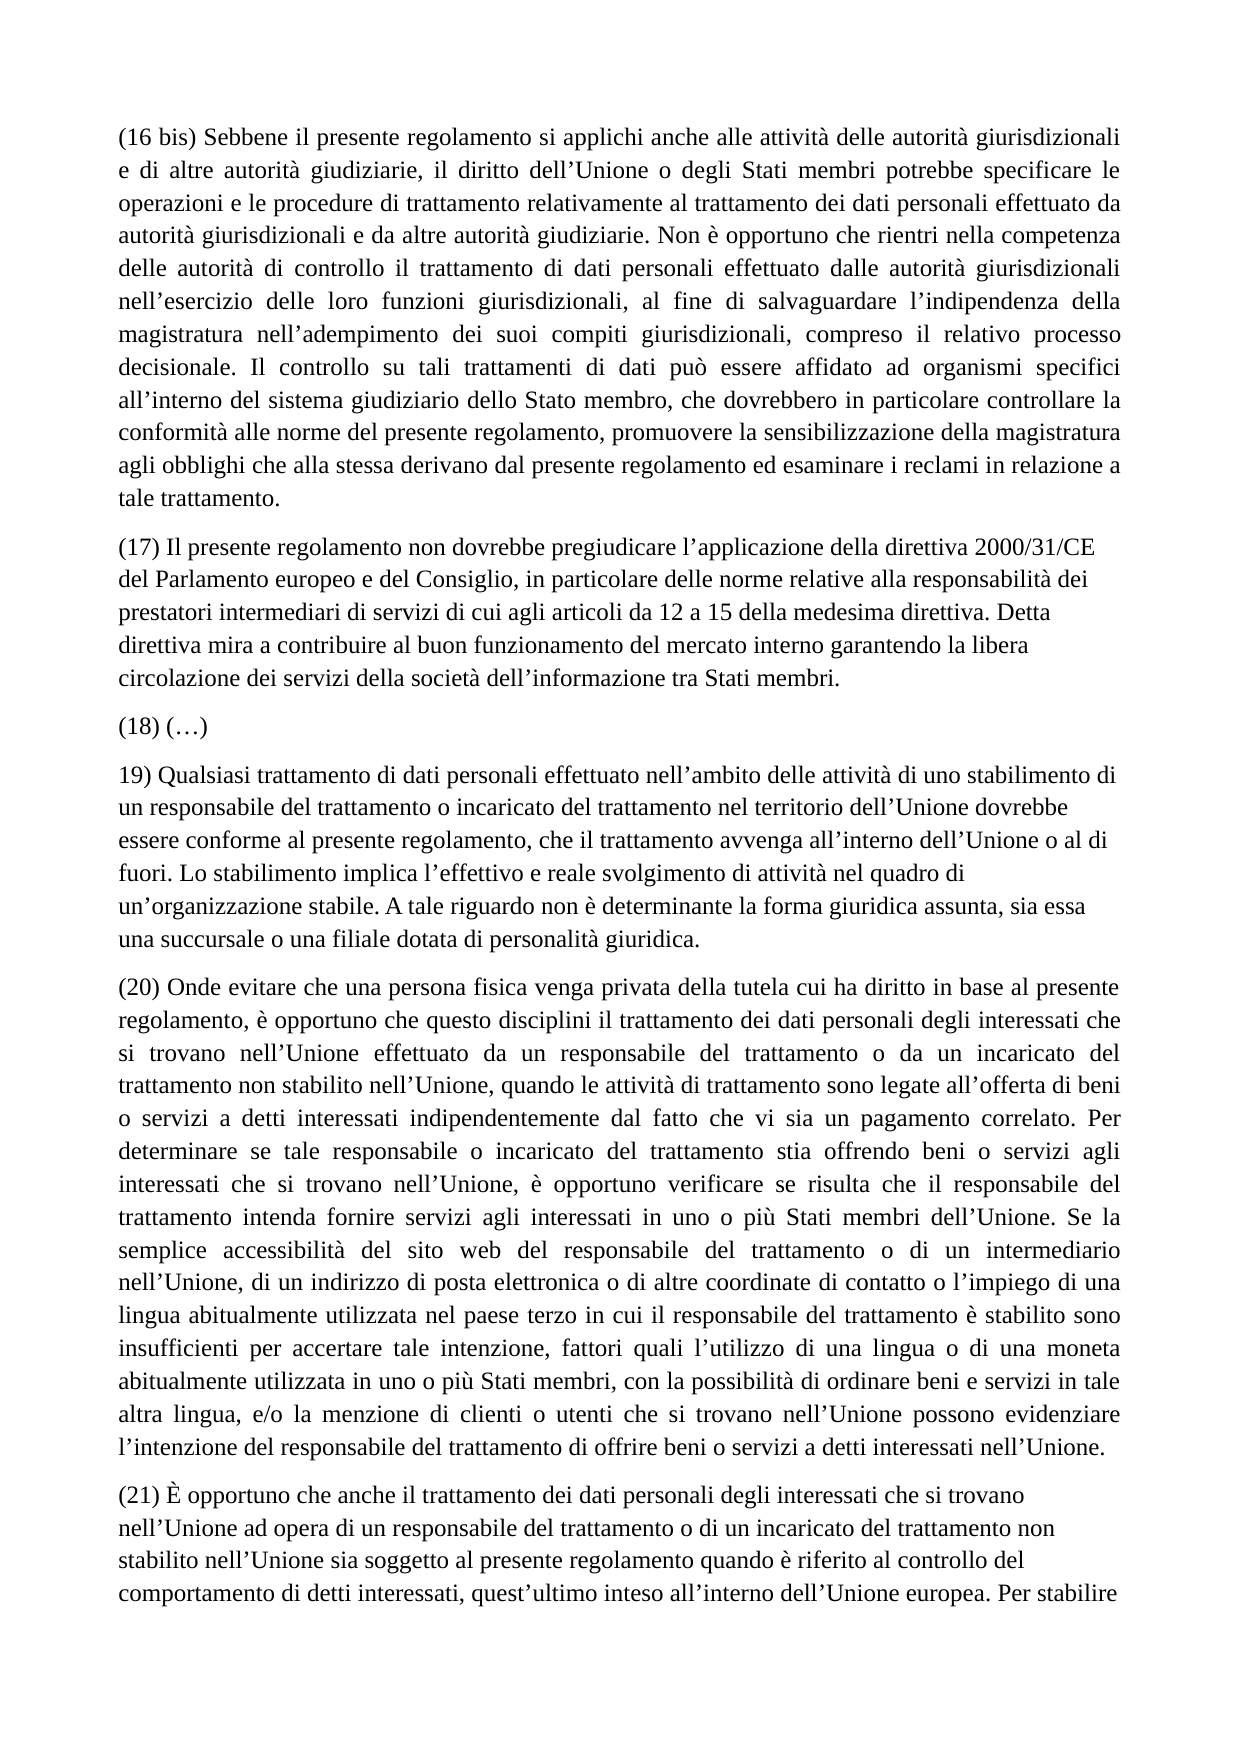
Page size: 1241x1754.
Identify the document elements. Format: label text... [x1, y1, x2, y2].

text (17) Il presente regolamento non dovrebbe pregiudicare l’applicazione della direttiva 2000/31/CE del Parlamento europeo e del Consiglio, in particolare delle norme relative alla responsabilità dei prestatori intermediari di servizi di cui agli articoli da 12 a 15 della medesima direttiva. Detta direttiva mira a contribuire al buon funzionamento del mercato interno garantendo la libera circolazione dei servizi della società dell’informazione tra Stati membri. [118, 527, 1122, 692]
text 19) Qualsiasi trattamento di dati personali effettuato nell’ambito delle attività di uno stabilimento di un responsabile del trattamento o incaricato del trattamento nel territorio dell’Unione dovrebbe essere conforme al presente regolamento, che il trattamento avvenga all’interno dell’Unione o al di fuori. Lo stabilimento implica l’effettivo e reale svolgimento di attività nel quadro di un’organizzazione stabile. A tale riguardo non è determinante la forma giuridica assunta, sia essa una succursale o una filiale dotata di personalità giuridica. [118, 756, 1122, 952]
text (16 bis) Sebbene il presente regolamento si applichi anche alle attività delle autorità giurisdizionali e di altre autorità giudiziarie, il diritto dell’Unione o degli Stati membri potrebbe specificare le operazioni e le procedure di trattamento relativamente al trattamento dei dati personali effettuato da autorità giurisdizionali e da altre autorità giudiziarie. Non è opportuno che rientri nella competenza delle autorità di controllo il trattamento di dati personali effettuato dalle autorità giurisdizionali nell’esercizio delle loro funzioni giurisdizionali, al fine di salvaguardare l’indipendenza della magistratura nell’adempimento dei suoi compiti giurisdizionali, compreso il relativo processo decisionale. Il controllo su tali trattamenti di dati può essere affidato ad organismi specifici all’interno del sistema giudiziario dello Stato membro, che dovrebbero in particolare controllare la conformità alle norme del presente regolamento, promuovere la sensibilizzazione della magistratura agli obblighi che alla stessa derivano dal presente regolamento ed esaminare i reclami in relazione a tale trattamento. [118, 118, 1122, 512]
text (20) Onde evitare che una persona fisica venga privata della tutela cui ha diritto in base al presente regolamento, è opportuno che questo disciplini il trattamento dei dati personali degli interessati che si trovano nell’Unione effettuato da un responsabile del trattamento o da un incaricato del trattamento non stabilito nell’Unione, quando le attività di trattamento sono legate all’offerta di beni o servizi a detti interessati indipendentemente dal fatto che vi sia un pagamento correlato. Per determinare se tale responsabile o incaricato del trattamento stia offrendo beni o servizi agli interessati che si trovano nell’Unione, è opportuno verificare se risulta che il responsabile del trattamento intenda fornire servizi agli interessati in uno o più Stati membri dell’Unione. Se la semplice accessibilità del sito web del responsabile del trattamento o di un intermediario nell’Unione, di un indirizzo di posta elettronica o di altre coordinate di contatto o l’impiego di una lingua abitualmente utilizzata nel paese terzo in cui il responsabile del trattamento è stabilito sono insufficienti per accertare tale intenzione, fattori quali l’utilizzo di una lingua o di una moneta abitualmente utilizzata in uno o più Stati membri, con la possibilità di ordinare beni e servizi in tale altra lingua, e/o la menzione di clienti o utenti che si trovano nell’Unione possono evidenziare l’intenzione del responsabile del trattamento di offrire beni o servizi a detti interessati nell’Unione. [118, 968, 1122, 1460]
text (18) (…) [118, 707, 1122, 740]
text (21) È opportuno che anche il trattamento dei dati personali degli interessati che si trovano nell’Unione ad opera di un responsabile del trattamento o di un incaricato del trattamento non stabilito nell’Unione sia soggetto al presente regolamento quando è riferito al controllo del comportamento di detti interessati, quest’ultimo inteso all’interno dell’Unione europea. Per stabilire [118, 1476, 1122, 1607]
